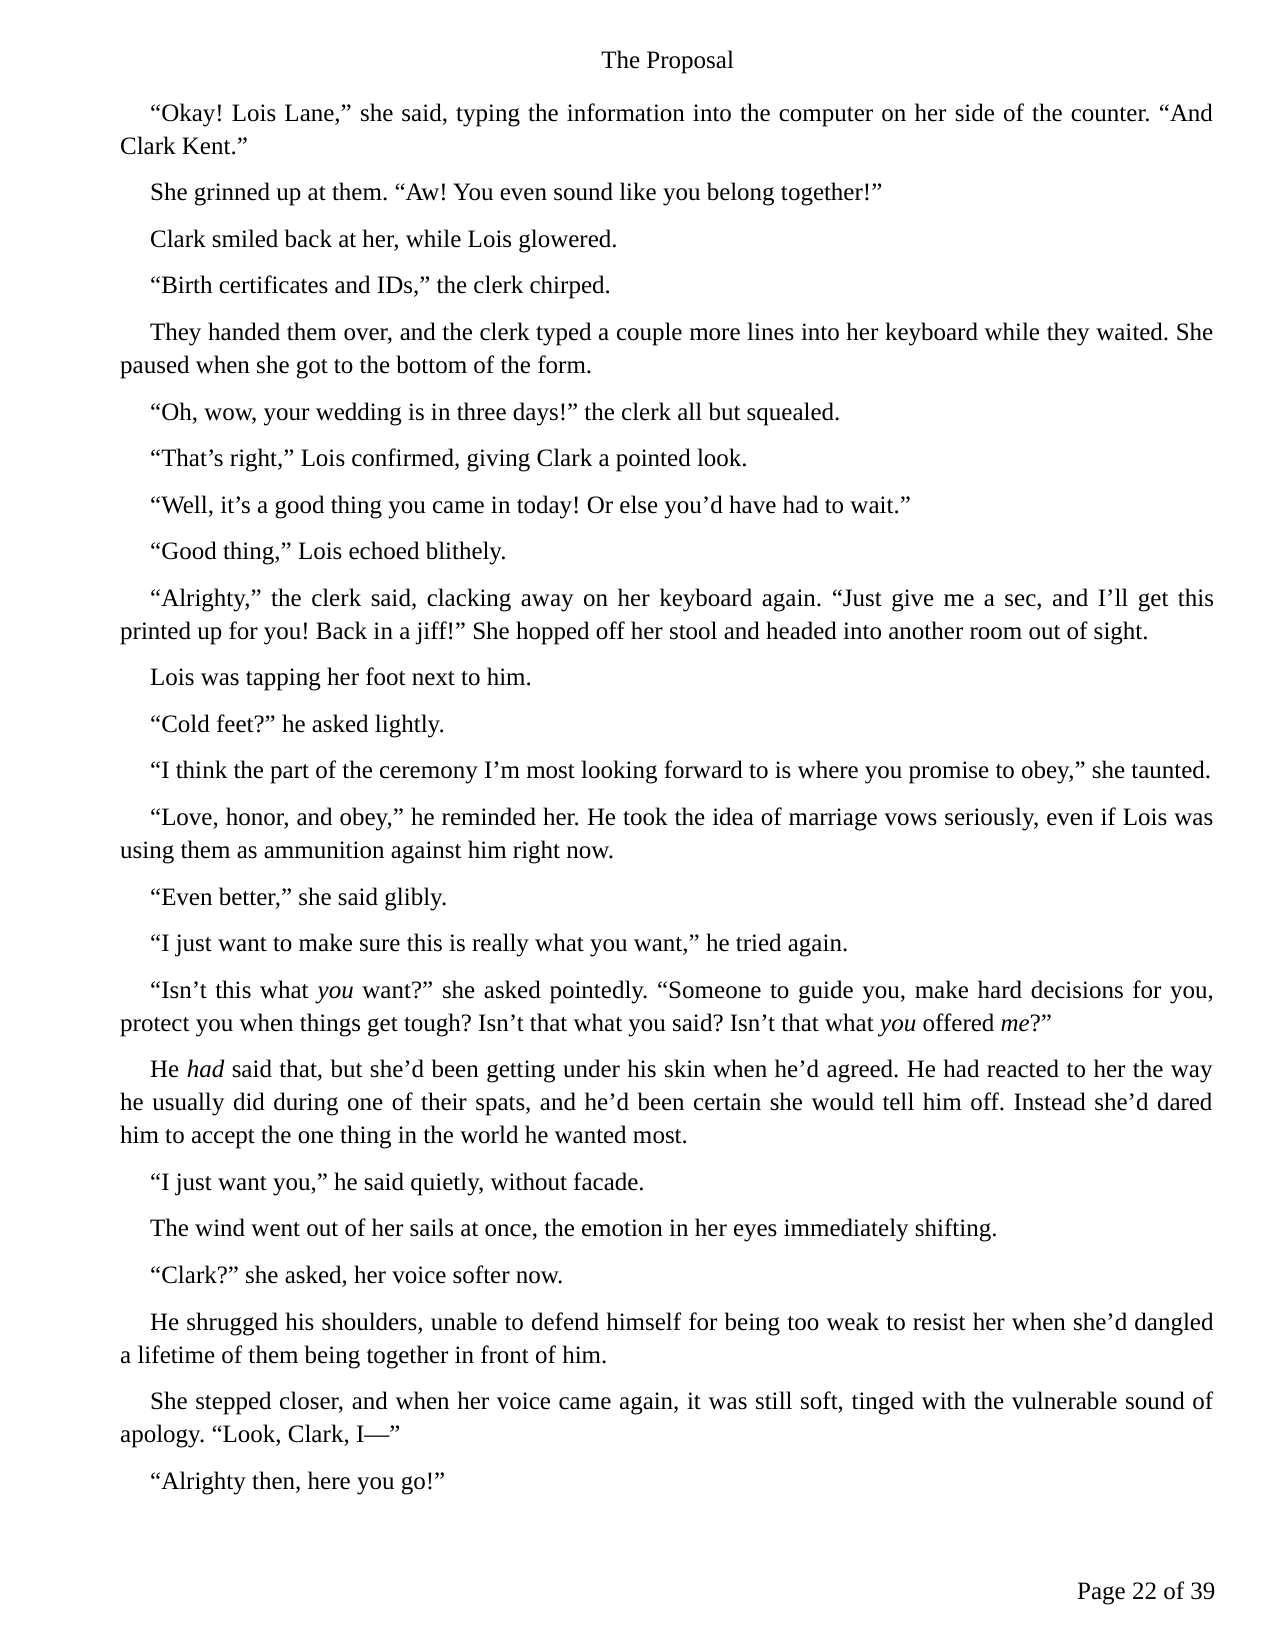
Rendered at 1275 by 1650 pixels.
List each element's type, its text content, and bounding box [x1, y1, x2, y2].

text They handed them over, and the clerk typed a couple more lines into her keyboard while they waited. She paused when she got to the bottom of the form. [120, 317, 1215, 379]
text “Birth certificates and IDs,” the clerk chirped. [120, 270, 1215, 299]
text “Well, it’s a good thing you came in today! Or else you’d have had to wait.” [120, 490, 1215, 518]
text The wind went out of her sails at once, the emotion in her eyes immediately shifting. [120, 1213, 1215, 1242]
text “I just want to make sure this is really what you want,” he tried again. [120, 928, 1215, 957]
text “Cold feet?” he asked lightly. [120, 709, 1215, 738]
text “Isn’t this what you want?” she asked pointedly. “Someone to guide you, make hard decisions for you, protect you when things get tough? Isn’t that what you said? Isn’t that what you offered me?” [120, 975, 1215, 1037]
text “Even better,” she said glibly. [120, 882, 1215, 910]
text “Clark?” she asked, her voice softer now. [120, 1260, 1215, 1289]
text “That’s right,” Lois confirmed, giving Clark a pointed look. [120, 443, 1215, 472]
text “I just want you,” he said quietly, without facade. [120, 1167, 1215, 1196]
text Clark smiled back at her, while Lois glowered. [120, 224, 1215, 253]
text He shrugged his shoulders, unable to defend himself for being too weak to resist her when she’d dangled a lifetime of them being together in front of him. [120, 1307, 1215, 1368]
text Lois was tapping her foot next to him. [120, 662, 1215, 691]
text “Alrighty,” the clerk said, clacking away on her keyboard again. “Just give me a sec, and I’ll get this printed up for you! Back in a jiff!” She hopped off her stool and headed into another room out of sight. [120, 583, 1215, 644]
text She grinned up at them. “Aw! You even sound like you belong together!” [120, 177, 1215, 206]
text “Good thing,” Lois echoed blithely. [120, 536, 1215, 565]
text “Alrighty then, here you go!” [120, 1466, 1215, 1494]
text “Okay! Lois Lane,” she said, typing the information into the computer on her side of the counter. “And Clark Kent.” [120, 98, 1215, 159]
text “Oh, wow, your wedding is in three days!” the clerk all but squealed. [120, 397, 1215, 425]
text She stepped closer, and when her voice came again, it was still soft, tinged with the vulnerable sound of apology. “Look, Clark, I—” [120, 1386, 1215, 1448]
text “I think the part of the ceremony I’m most looking forward to is where you promise to obey,” she taunted. [120, 756, 1215, 784]
text “Love, honor, and obey,” he reminded her. He took the idea of marriage vows seriously, even if Lois was using them as ammunition against him right now. [120, 802, 1215, 864]
text He had said that, but she’d been getting under his skin when he’d agreed. He had reacted to her the way he usually did during one of their spats, and he’d been certain she would tell him off. Instead she’d dared him to accept the one thing in the world he wanted most. [120, 1054, 1215, 1149]
